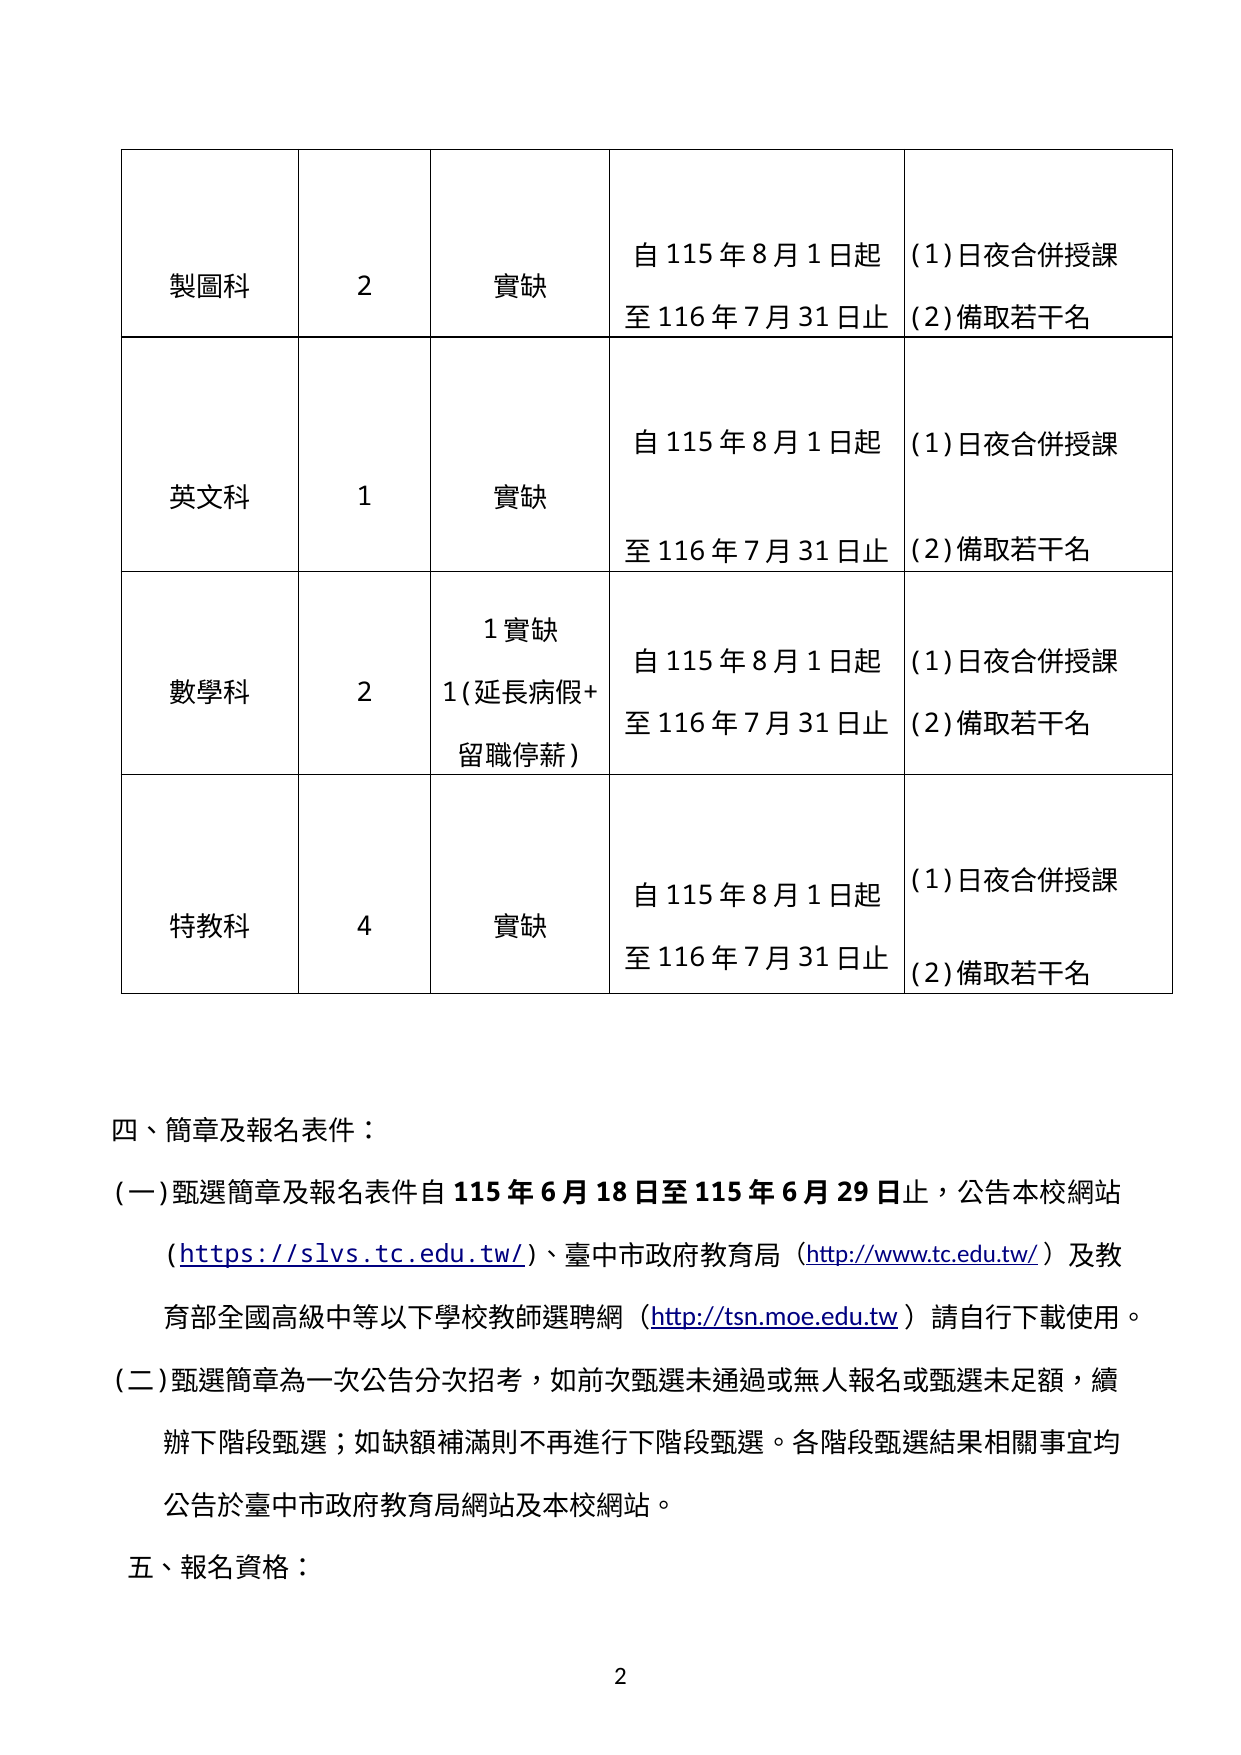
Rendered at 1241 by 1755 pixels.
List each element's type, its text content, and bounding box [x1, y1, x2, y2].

table_cell (1)日夜合併授課 (2)備取若干名 [905, 150, 1172, 336]
table_cell 1 [299, 338, 430, 571]
text 四、簡章及報名表件： [111, 1086, 1122, 1149]
table_cell 實缺 [431, 775, 609, 993]
table_cell 自115年8月1日起 至116年7月31日止 [610, 572, 904, 774]
table_cell 英文科 [122, 338, 298, 571]
table_cell 實缺 [431, 338, 609, 571]
table_cell 自115年8月1日起 至116年7月31日止 [610, 150, 904, 336]
table_cell 自115年8月1日起 至116年7月31日止 [610, 338, 904, 571]
text (二)甄選簡章為一次公告分次招考，如前次甄選未通過或無人報名或甄選未足額，續辦下階段甄選；如缺額補滿則不再進行下階段甄選。各階段甄選結果相關事宜均公告於臺中市政府教育局網站及本校網站。 [111, 1336, 1122, 1524]
table_cell 製圖科 [122, 150, 298, 336]
table_cell 2 [299, 572, 430, 774]
table_cell 實缺 [431, 150, 609, 336]
table_cell 1實缺 1(延長病假+留職停薪) [431, 572, 609, 774]
table_cell (1)日夜合併授課 (2)備取若干名 [905, 572, 1172, 774]
table_cell (1)日夜合併授課 (2)備取若干名 [905, 338, 1172, 571]
table_cell 2 [299, 150, 430, 336]
table_cell (1)日夜合併授課 (2)備取若干名 [905, 775, 1172, 993]
table_cell 4 [299, 775, 430, 993]
table_cell 數學科 [122, 572, 298, 774]
text 五、報名資格： [96, 1524, 1122, 1586]
text (一)甄選簡章及報名表件自115年6月18日至115年6月29日止，公告本校網站(https://slvs.tc.edu.tw/)、臺中市政府教育局（http://www.tc.edu.tw/ ）及教育部全國高級中等以下學校教師選聘網（http://tsn.moe.edu.tw ）請自行下載使用。 [111, 1149, 1122, 1336]
table_cell 特教科 [122, 775, 298, 993]
table_cell 自115年8月1日起 至116年7月31日止 [610, 775, 904, 993]
